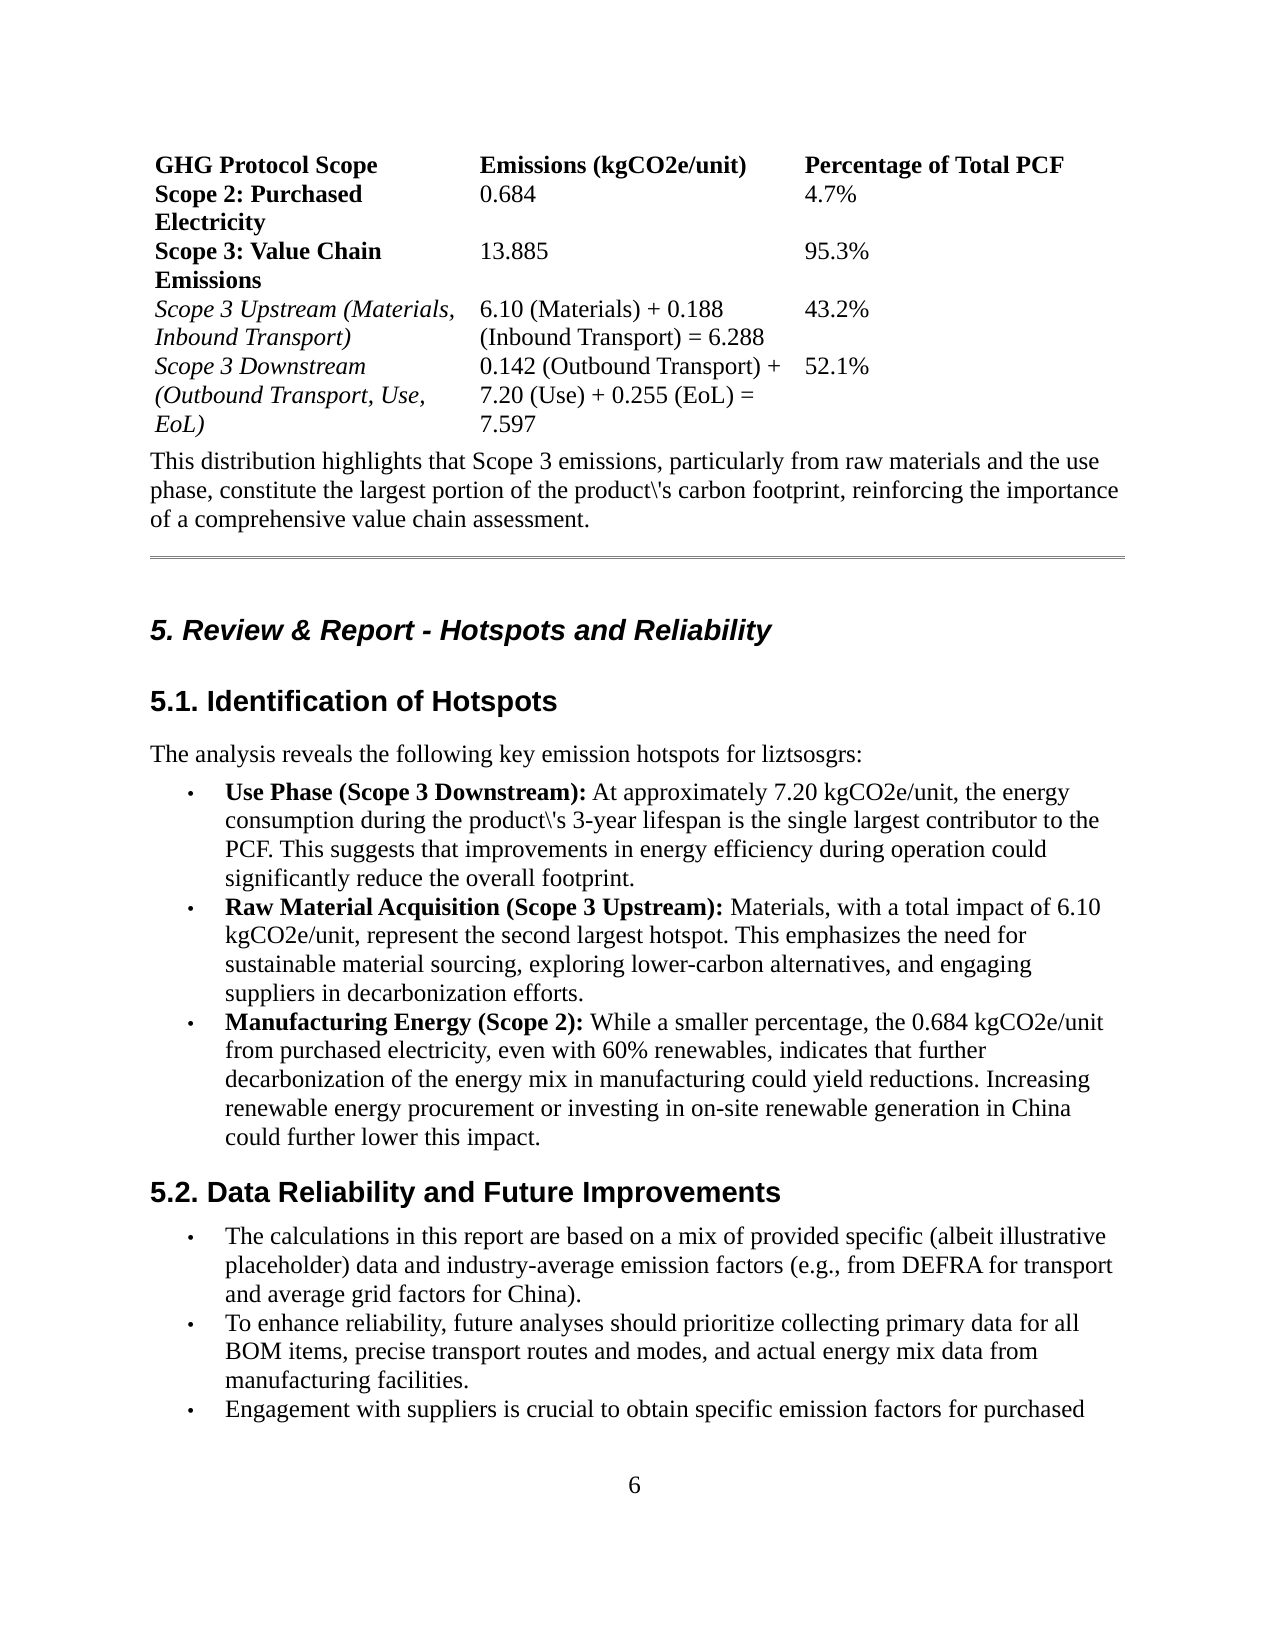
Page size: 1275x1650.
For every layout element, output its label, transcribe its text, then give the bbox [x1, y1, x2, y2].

list Use Phase (Scope 3 Downstream): At approximately 7.20 kgCO2e/unit, the energy consumption during the product\'s 3-year lifespan is the single largest contributor to the PCF. This suggests that improvements in energy efficiency during operation could significantly reduce the overall footprint. [187, 777, 1125, 892]
table_cell Scope 3 Downstream (Outbound Transport, Use, EoL) [150, 351, 475, 437]
list Manufacturing Energy (Scope 2): While a smaller percentage, the 0.684 kgCO2e/unit from purchased electricity, even with 60% renewables, indicates that further decarbonization of the energy mix in manufacturing could yield reductions. Increasing renewable energy procurement or investing in on-site renewable generation in China could further lower this impact. [187, 1007, 1125, 1150]
text The analysis reveals the following key emission hotspots for liztsosgrs: [150, 739, 1125, 768]
table_cell Scope 3 Upstream (Materials, Inbound Transport) [150, 294, 475, 351]
list Engagement with suppliers is crucial to obtain specific emission factors for purchased [187, 1394, 1125, 1423]
list The calculations in this report are based on a mix of provided specific (albeit illustrative placeholder) data and industry-average emission factors (e.g., from DEFRA for transport and average grid factors for China). [187, 1221, 1125, 1308]
list To enhance reliability, future analyses should prioritize collecting primary data for all BOM items, precise transport routes and modes, and actual energy mix data from manufacturing facilities. [187, 1308, 1125, 1394]
list Raw Material Acquisition (Scope 3 Upstream): Materials, with a total impact of 6.10 kgCO2e/unit, represent the second largest hotspot. This emphasizes the need for sustainable material sourcing, exploring lower-carbon alternatives, and engaging suppliers in decarbonization efforts. [187, 892, 1125, 1007]
table_cell 0.684 [475, 179, 800, 236]
subtitle 5.1. Identification of Hotspots [150, 684, 1125, 717]
table_cell 43.2% [800, 294, 1125, 351]
table_cell 52.1% [800, 351, 1125, 437]
table_header GHG Protocol Scope [150, 150, 475, 179]
table_header Emissions (kgCO2e/unit) [475, 150, 800, 179]
table_cell 0.142 (Outbound Transport) + 7.20 (Use) + 0.255 (EoL) = 7.597 [475, 351, 800, 437]
table_cell 95.3% [800, 236, 1125, 294]
subtitle 5.2. Data Reliability and Future Improvements [150, 1175, 1125, 1209]
text This distribution highlights that Scope 3 emissions, particularly from raw materials and the use phase, constitute the largest portion of the product\'s carbon footprint, reinforcing the importance of a comprehensive value chain assessment. [150, 446, 1125, 533]
table_header Percentage of Total PCF [800, 150, 1125, 179]
table_cell 13.885 [475, 236, 800, 294]
table_cell Scope 3: Value Chain Emissions [150, 236, 475, 294]
table_cell 6.10 (Materials) + 0.188 (Inbound Transport) = 6.288 [475, 294, 800, 351]
table_cell Scope 2: Purchased Electricity [150, 179, 475, 236]
table_cell 4.7% [800, 179, 1125, 236]
subtitle 5. Review & Report - Hotspots and Reliability [150, 613, 1125, 646]
